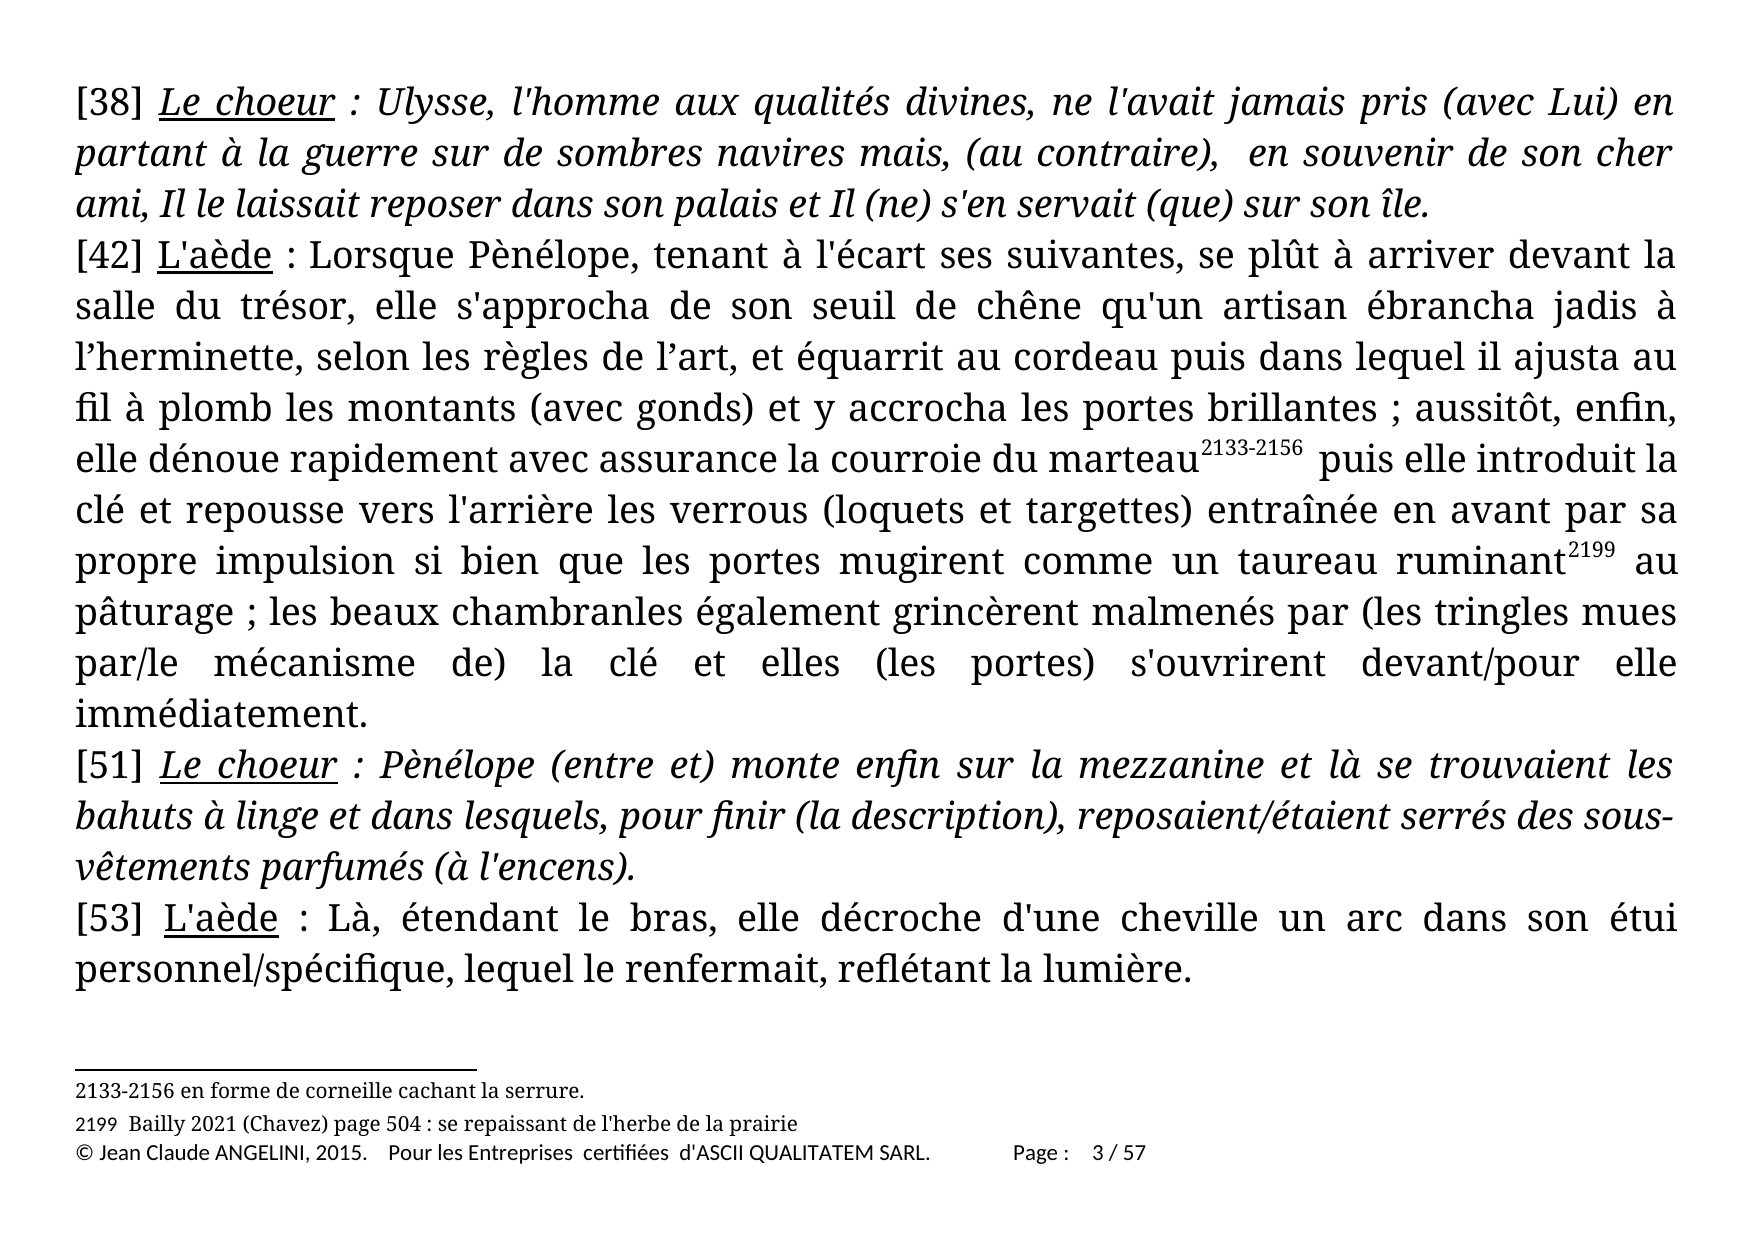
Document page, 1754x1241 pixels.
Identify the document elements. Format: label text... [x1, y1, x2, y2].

text [38] Le choeur : Ulysse, l'homme aux qualités divines, ne l'avait jamais pris (avec Lui) en partant à la guerre sur de sombres navires mais, (au contraire), en souvenir de son cher ami, Il le laissait reposer dans son palais et Il (ne) s'en servait (que) sur son île. [75, 75, 1679, 228]
text [53] L'aède : Là, étendant le bras, elle décroche d'une cheville un arc dans son étui personnel/spécifique, lequel le renfermait, reflétant la lumière. [75, 892, 1679, 994]
text Bailly 2021 (Chavez) page 504 : se repaissant de l'herbe de la prairie [75, 1104, 1679, 1138]
text [51] Le choeur : Pènélope (entre et) monte enfin sur la mezzanine et là se trouvaient les bahuts à linge et dans lesquels, pour finir (la description), reposaient/étaient serrés des sous-vêtements parfumés (à l'encens). [75, 738, 1679, 892]
subtitle en forme de corneille cachant la serrure. [75, 1076, 1679, 1104]
text [42] L'aède : Lorsque Pènélope, tenant à l'écart ses suivantes, se plût à arriver devant la salle du trésor, elle s'approcha de son seuil de chêne qu'un artisan ébrancha jadis à l’herminette, selon les règles de l’art, et équarrit au cordeau puis dans lequel il ajusta au fil à plomb les montants (avec gonds) et y accrocha les portes brillantes ; aussitôt, enfin, elle dénoue rapidement avec assurance la courroie du marteau puis elle introduit la clé et repousse vers l'arrière les verrous (loquets et targettes) entraînée en avant par sa propre impulsion si bien que les portes mugirent comme un taureau ruminant au pâturage ; les beaux chambranles également grincèrent malmenés par (les tringles mues par/le mécanisme de) la clé et elles (les portes) s'ouvrirent devant/pour elle immédiatement. [75, 228, 1679, 738]
